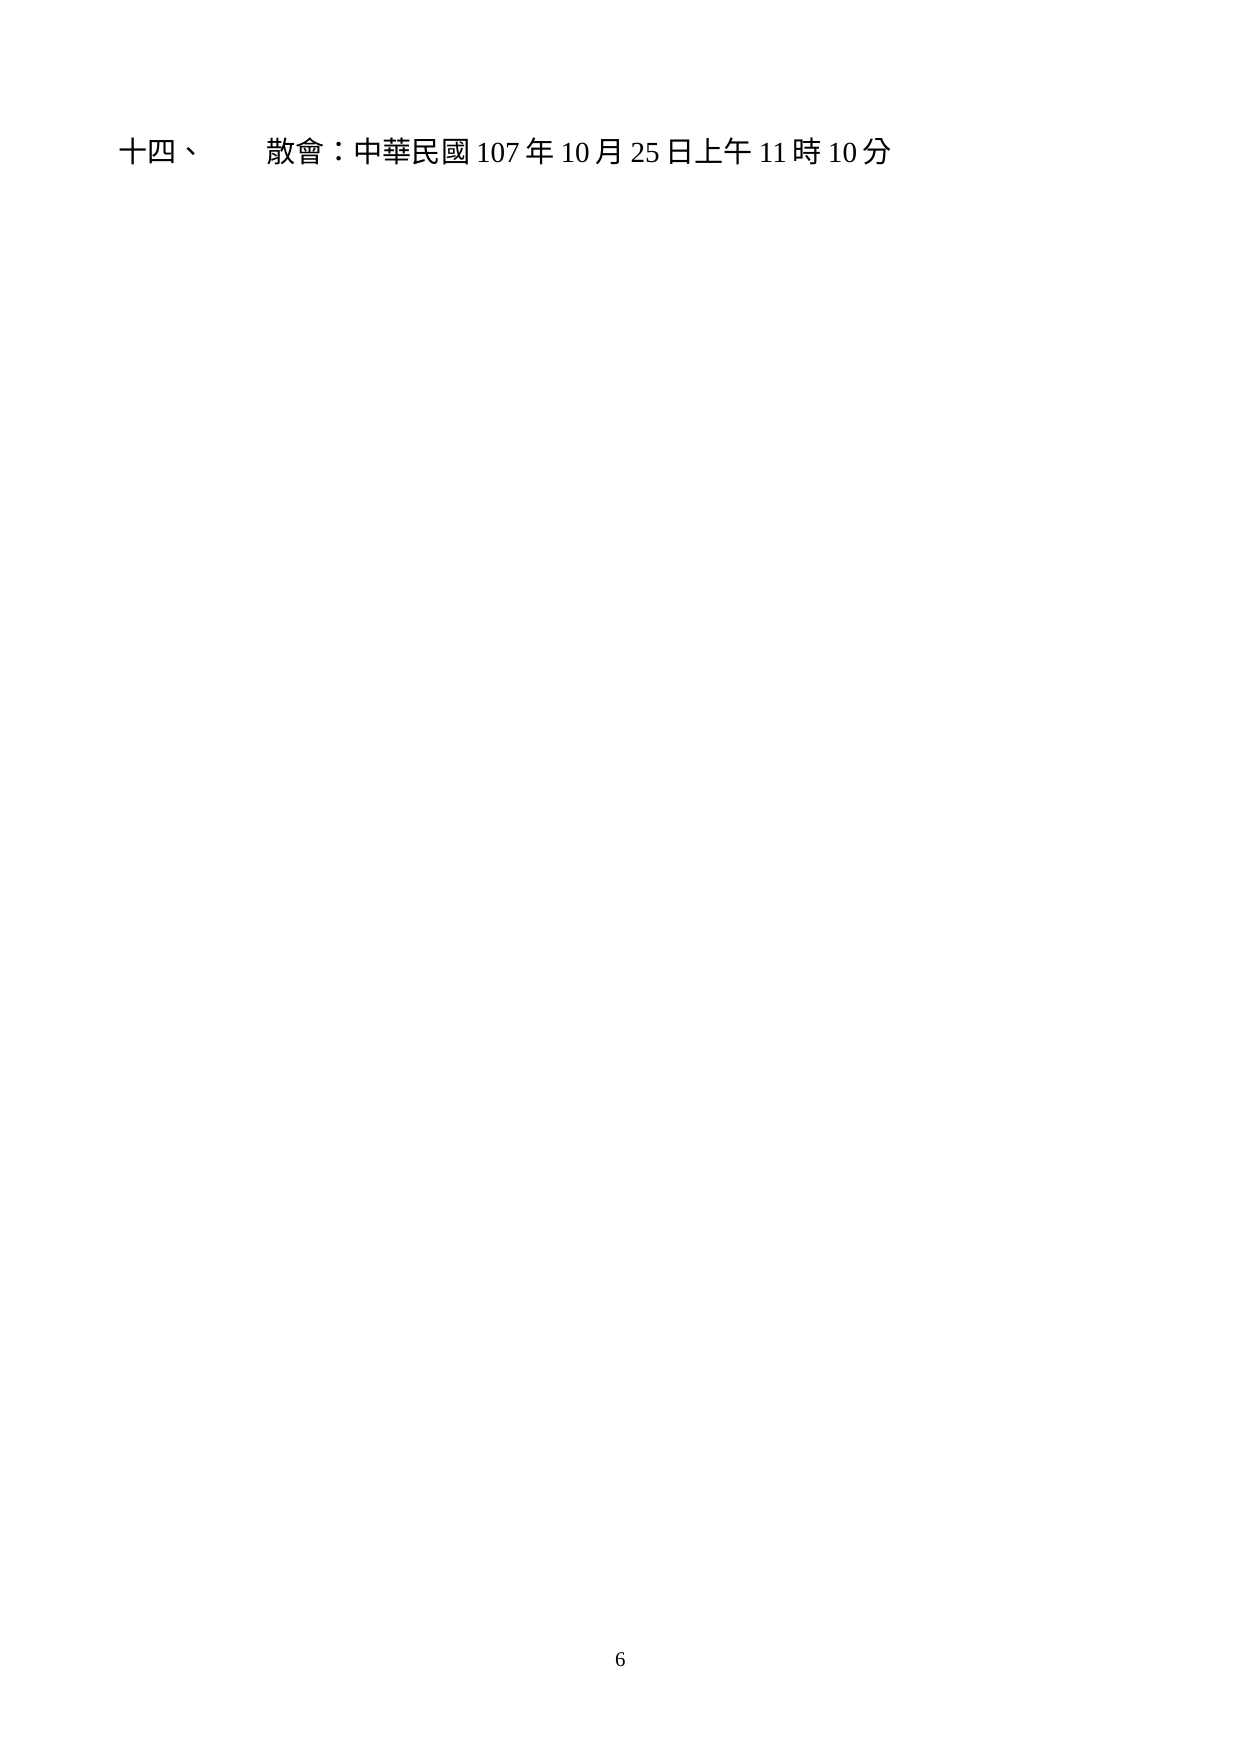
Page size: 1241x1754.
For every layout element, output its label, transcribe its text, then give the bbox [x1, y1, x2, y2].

list 散會：中華民國107年10月25日上午11時10分 [118, 127, 1122, 171]
